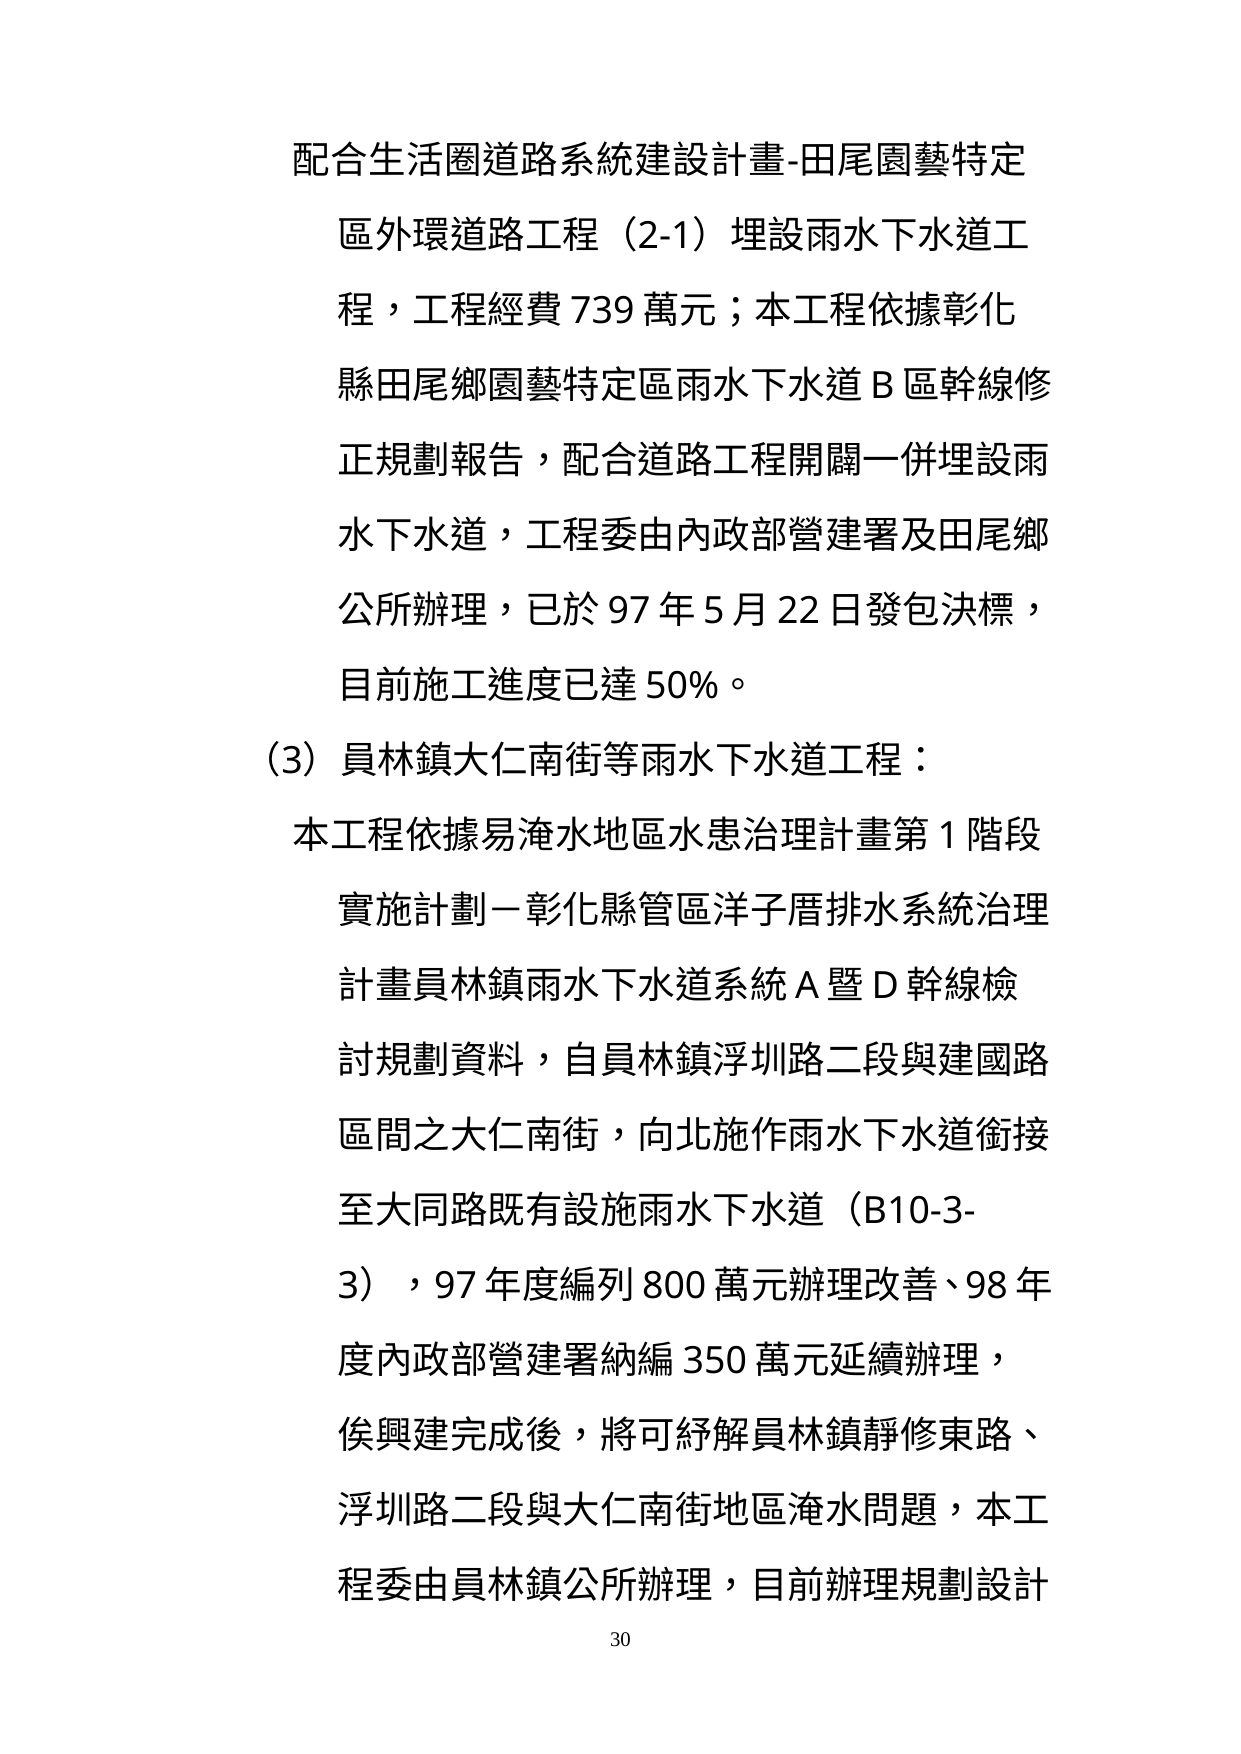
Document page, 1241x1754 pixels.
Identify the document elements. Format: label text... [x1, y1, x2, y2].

text （3）員林鎮大仁南街等雨水下水道工程： [244, 720, 1053, 795]
text 本工程依據易淹水地區水患治理計畫第1階段實施計劃－彰化縣管區洋子厝排水系統治理計畫員林鎮雨水下水道系統A暨D幹線檢討規劃資料，自員林鎮浮圳路二段與建國路區間之大仁南街，向北施作雨水下水道銜接至大同路既有設施雨水下水道（B10-3-3），97年度編列800萬元辦理改善、98年度內政部營建署納編350萬元延續辦理，俟興建完成後，將可紓解員林鎮靜修東路、浮圳路二段與大仁南街地區淹水問題，本工程委由員林鎮公所辦理，目前辦理規劃設計 [244, 795, 1053, 1620]
text 配合生活圈道路系統建設計畫-田尾園藝特定區外環道路工程（2-1）埋設雨水下水道工程，工程經費739萬元；本工程依據彰化縣田尾鄉園藝特定區雨水下水道B區幹線修正規劃報告，配合道路工程開闢一併埋設雨水下水道，工程委由內政部營建署及田尾鄉公所辦理，已於97年5月22日發包決標，目前施工進度已達50%。 [244, 120, 1053, 720]
